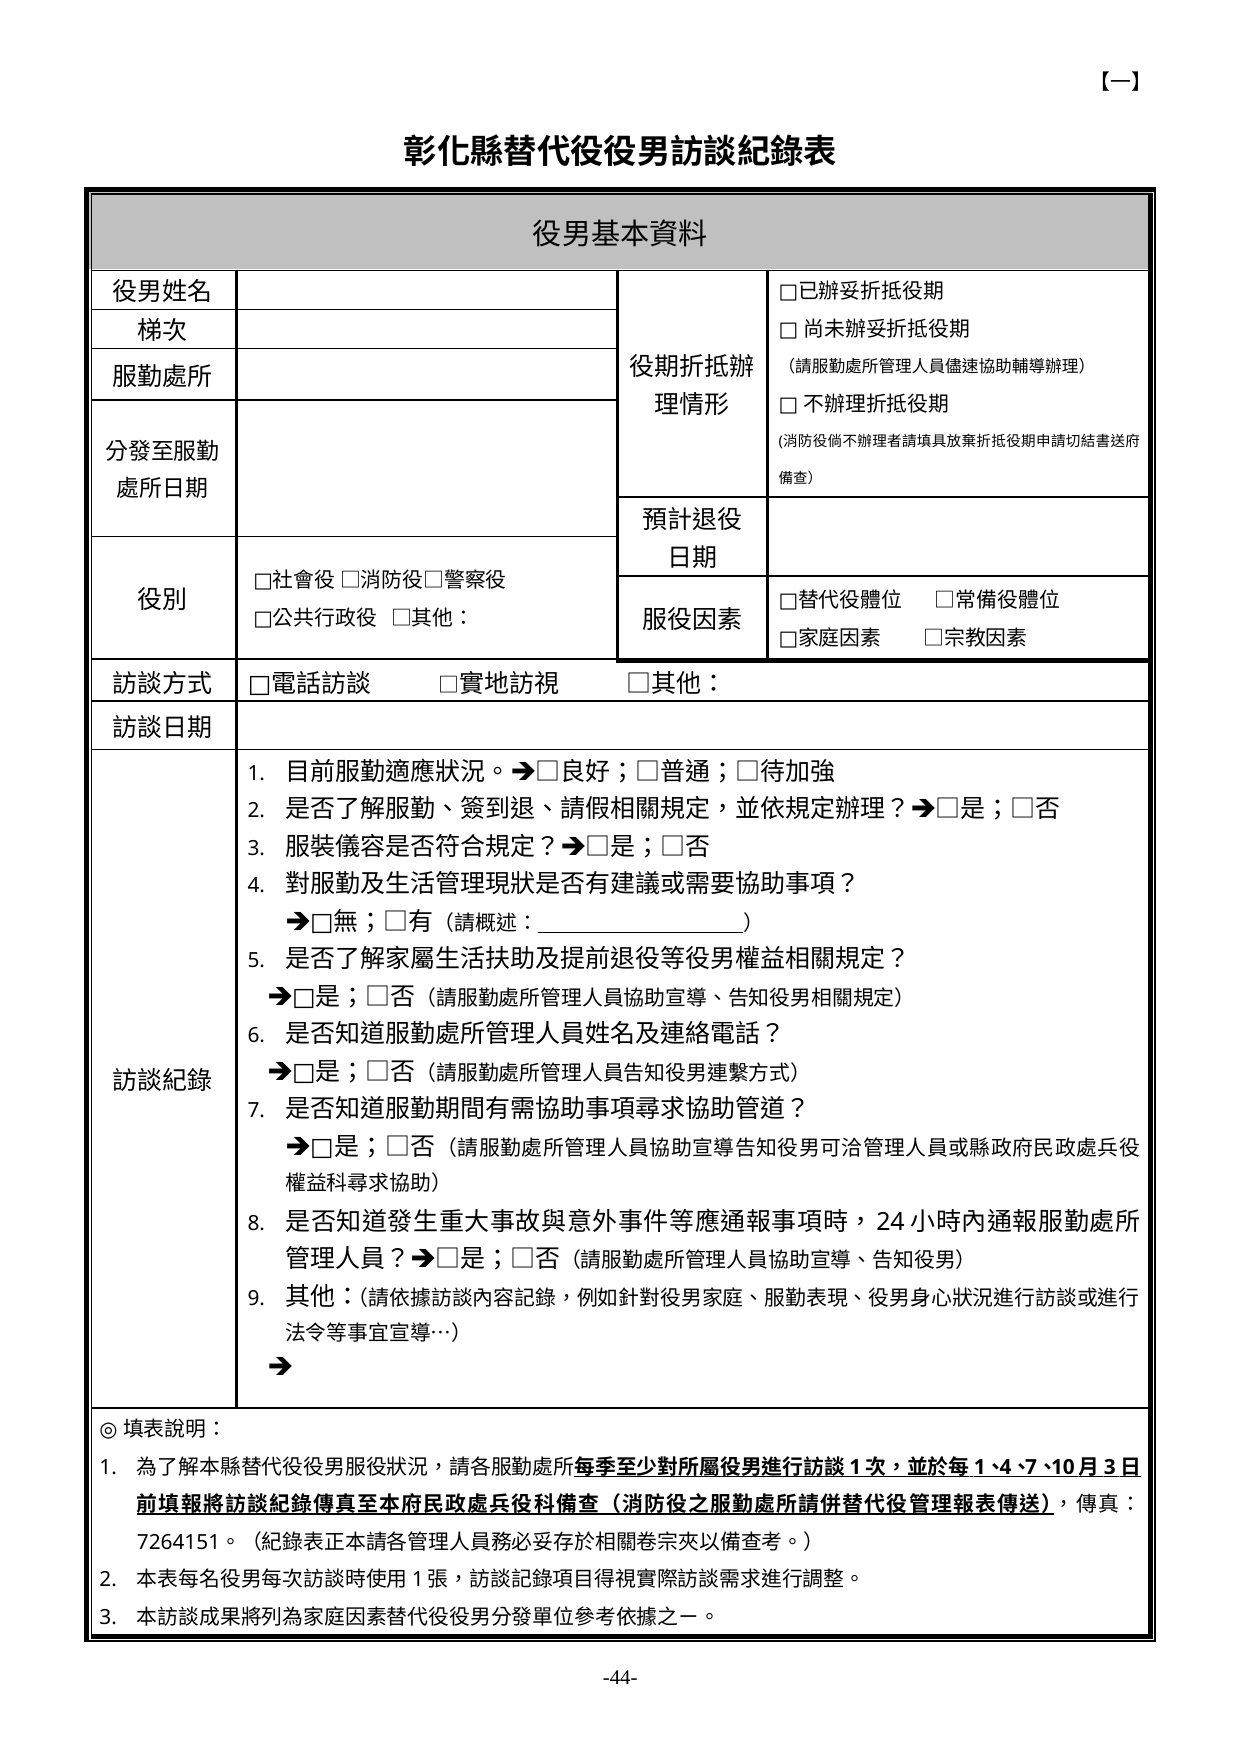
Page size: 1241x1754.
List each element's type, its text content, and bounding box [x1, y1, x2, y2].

table_cell [238, 310, 616, 348]
table_cell 訪談日期 [92, 702, 235, 749]
table_cell 役別 [92, 537, 235, 658]
table_cell 訪談方式 [92, 660, 235, 700]
table_header 役男基本資料 [92, 195, 1148, 269]
table_cell [238, 349, 616, 399]
table_cell 分發至服勤處所日期 [92, 401, 235, 536]
table_cell 梯次 [92, 310, 235, 348]
table_cell □替代役體位 □常備役體位 □家庭因素 □宗教因素 [769, 577, 1148, 658]
table_cell 訪談紀錄 [92, 750, 235, 1407]
table_cell [238, 702, 1148, 749]
table_cell 預計退役 日期 [619, 498, 766, 575]
table_cell □已辦妥折抵役期 □ 尚未辦妥折抵役期 （請服勤處所管理人員儘速協助輔導辦理） □ 不辦理折抵役期 (消防役倘不辦理者請填具放棄折抵役期申請切結書送府備查） [769, 271, 1148, 496]
table_cell 目前服勤適應狀況。□良好；□普通；□待加強 是否了解服勤、簽到退、請假相關規定，並依規定辦理？□是；□否 服裝儀容是否符合規定？□是；□否 對服勤及生活管理現狀是否有建議或需要協助事項？ □無；□有（請概述： ） 是否了解家屬生活扶助及提前退役等役男權益相關規定？ □是；□否（請服勤處所管理人員協助宣導、告知役男相關規定） 是否知道服勤處所管理人員姓名及連絡電話？ □是；□否（請服勤處所管理人員告知役男連繫方式） 是否知道服勤期間有需協助事項尋求協助管道？ □是；□否（請服勤處所管理人員協助宣導告知役男可洽管理人員或縣政府民政處兵役權益科尋求協助） 是否知道發生重大事故與意外事件等應通報事項時，24小時內通報服勤處所管理人員？□是；□否（請服勤處所管理人員協助宣導、告知役男） 其他：（請依據訪談內容記錄，例如針對役男家庭、服勤表現、役男身心狀況進行訪談或進行法令等事宜宣導…）  [238, 750, 1148, 1407]
table_cell [238, 271, 616, 309]
table_cell ◎ 填表說明： 為了解本縣替代役役男服役狀況，請各服勤處所每季至少對所屬役男進行訪談1次，並於每1、4、7、10月3日前填報將訪談紀錄傳真至本府民政處兵役科備查（消防役之服勤處所請併替代役管理報表傳送），傳真：7264151。（紀錄表正本請各管理人員務必妥存於相關卷宗夾以備查考。） 本表每名役男每次訪談時使用1張，訪談記錄項目得視實際訪談需求進行調整。 本訪談成果將列為家庭因素替代役役男分發單位參考依據之ㄧ。 [92, 1409, 1148, 1634]
table_cell □電話訪談 □實地訪視 □其他： [238, 660, 1148, 700]
table_cell 役期折抵辦理情形 [619, 271, 766, 496]
text 彰化縣替代役役男訪談紀錄表 [89, 112, 1152, 187]
table_cell [238, 401, 616, 536]
table_cell 役男姓名 [92, 271, 235, 309]
table_cell [769, 498, 1148, 575]
table_cell 服役因素 [619, 577, 766, 658]
table_cell □社會役 □消防役□警察役 □公共行政役 □其他： [238, 537, 616, 658]
table_cell 服勤處所 [92, 349, 235, 399]
